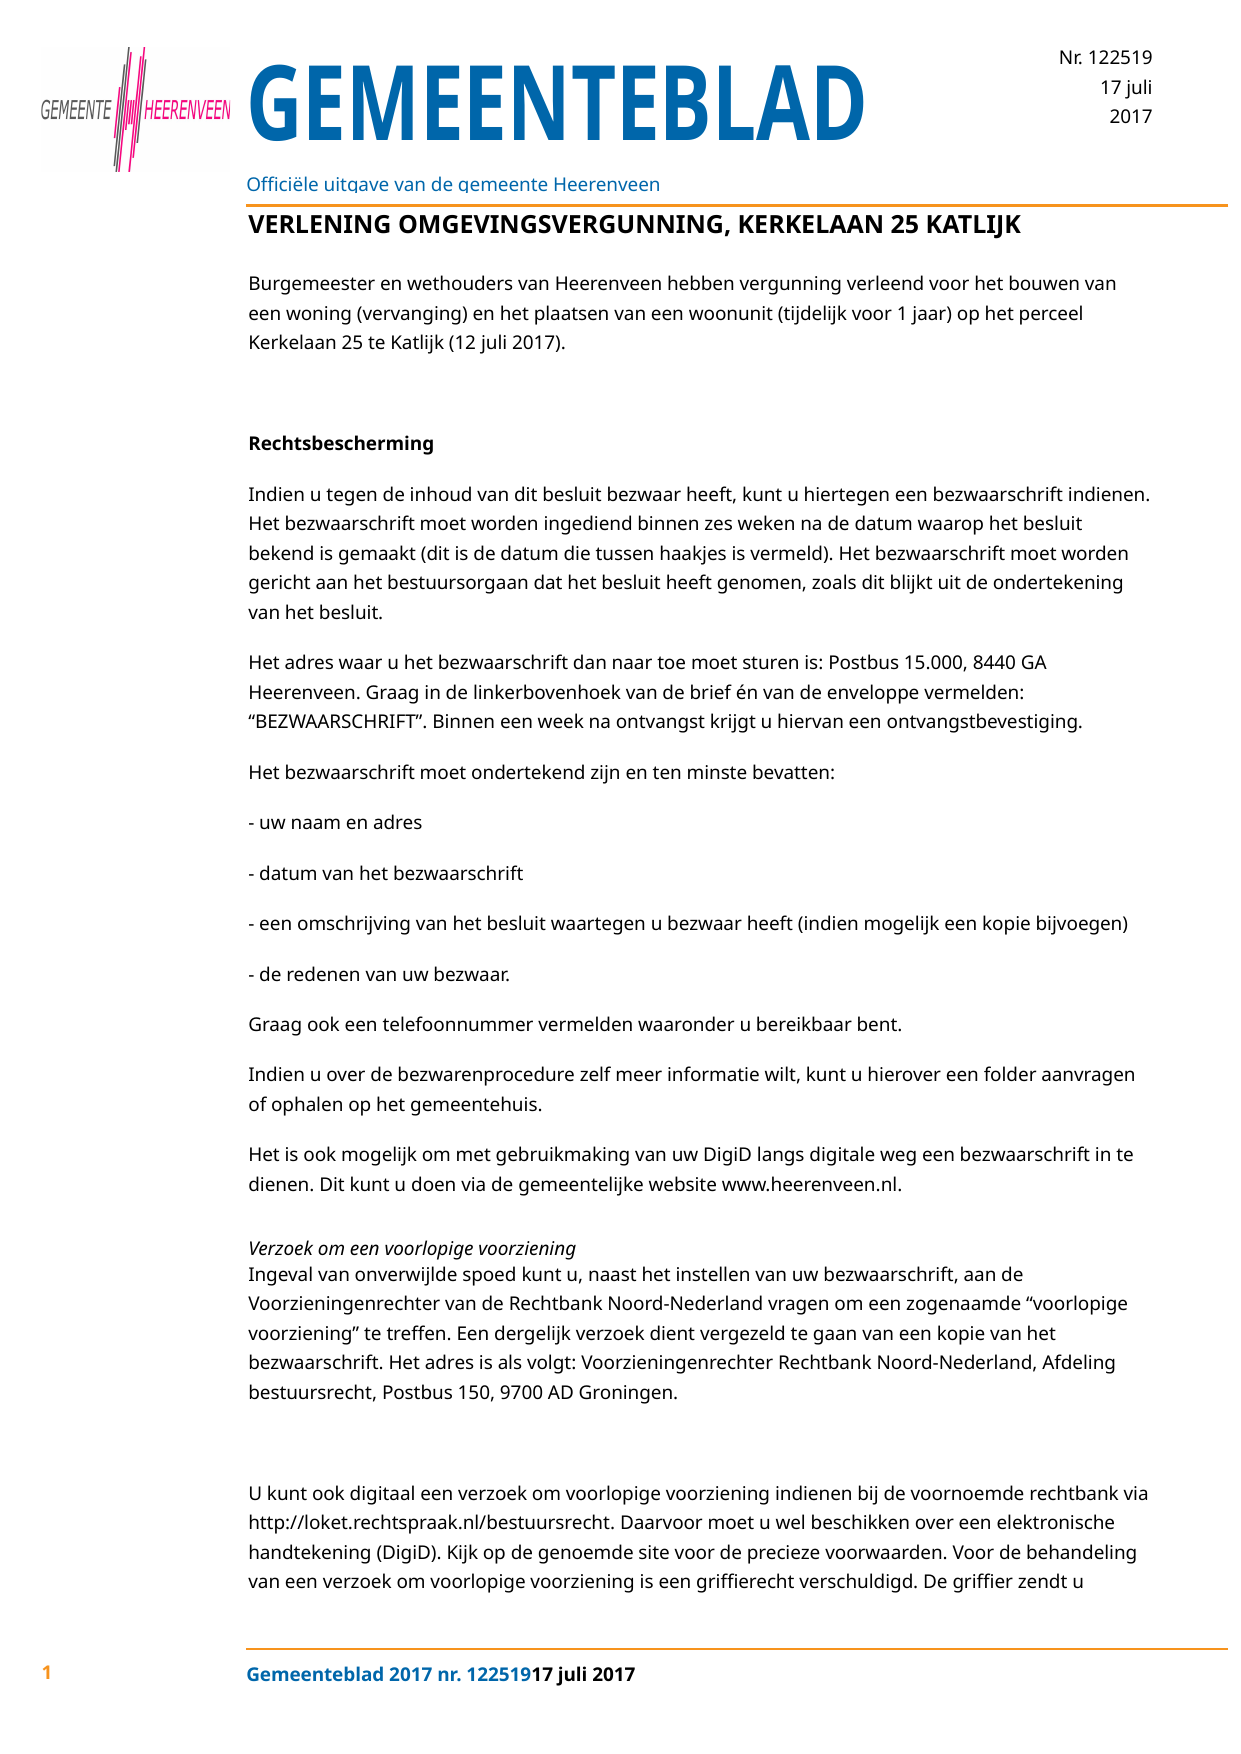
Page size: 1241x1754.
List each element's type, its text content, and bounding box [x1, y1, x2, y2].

text Burgemeester en wethouders van Heerenveen hebben vergunning verleend voor het bouwen van een woning (vervanging) en het plaatsen van een woonunit (tijdelijk voor 1 jaar) op het perceel Kerkelaan 25 te Katlijk (12 juli 2017). [248, 270, 1152, 355]
text Het adres waar u het bezwaarschrift dan naar toe moet sturen is: Postbus 15.000, 8440 GA Heerenveen. Graag in de linkerbovenhoek van de brief én van de enveloppe vermelden: “BEZWAARSCHRIFT”. Binnen een week na ontvangst krijgt u hiervan een ontvangstbevestiging. [248, 649, 1152, 734]
text Het bezwaarschrift moet ondertekend zijn en ten minste bevatten: [248, 759, 1152, 785]
text Ingeval van onverwijlde spoed kunt u, naast het instellen van uw bezwaarschrift, aan de Voorzieningenrechter van de Rechtbank Noord-Nederland vragen om een zogenaamde “voorlopige voorziening” te treffen. Een dergelijk verzoek dient vergezeld te gaan van een kopie van het bezwaarschrift. Het adres is als volgt: Voorzieningenrechter Rechtbank Noord-Nederland, Afdeling bestuursrecht, Postbus 150, 9700 AD Groningen. [248, 1261, 1152, 1405]
text VERLENING OMGEVINGSVERGUNNING, KERKELAAN 25 KATLIJK [248, 207, 1152, 241]
text - de redenen van uw bezwaar. [248, 961, 1152, 986]
text - datum van het bezwaarschrift [248, 860, 1152, 886]
text Indien u tegen de inhoud van dit besluit bezwaar heeft, kunt u hiertegen een bezwaarschrift indienen. Het bezwaarschrift moet worden ingediend binnen zes weken na de datum waarop het besluit bekend is gemaakt (dit is de datum die tussen haakjes is vermeld). Het bezwaarschrift moet worden gericht aan het bestuursorgaan dat het besluit heeft genomen, zoals dit blijkt uit de ondertekening van het besluit. [248, 481, 1152, 625]
text Verzoek om een voorlopige voorziening [248, 1235, 1152, 1261]
text Graag ook een telefoonnummer vermelden waaronder u bereikbaar bent. [248, 1011, 1152, 1037]
text - een omschrijving van het besluit waartegen u bezwaar heeft (indien mogelijk een kopie bijvoegen) [248, 910, 1152, 936]
text U kunt ook digitaal een verzoek om voorlopige voorziening indienen bij de voornoemde rechtbank via http://loket.rechtspraak.nl/bestuursrecht. Daarvoor moet u wel beschikken over een elektronische handtekening (DigiD). Kijk op de genoemde site voor de precieze voorwaarden. Voor de behandeling van een verzoek om voorlopige voorziening is een griffierecht verschuldigd. De griffier zendt u [248, 1480, 1152, 1594]
text Indien u over de bezwarenprocedure zelf meer informatie wilt, kunt u hierover een folder aanvragen of ophalen op het gemeentehuis. [248, 1062, 1152, 1117]
text Het is ook mogelijk om met gebruikmaking van uw DigiD langs digitale weg een bezwaarschrift in te dienen. Dit kunt u doen via de gemeentelijke website www.heerenveen.nl. [248, 1142, 1152, 1197]
picture [41, 47, 231, 172]
text - uw naam en adres [248, 809, 1152, 835]
text Rechtsbescherming [248, 430, 1152, 456]
